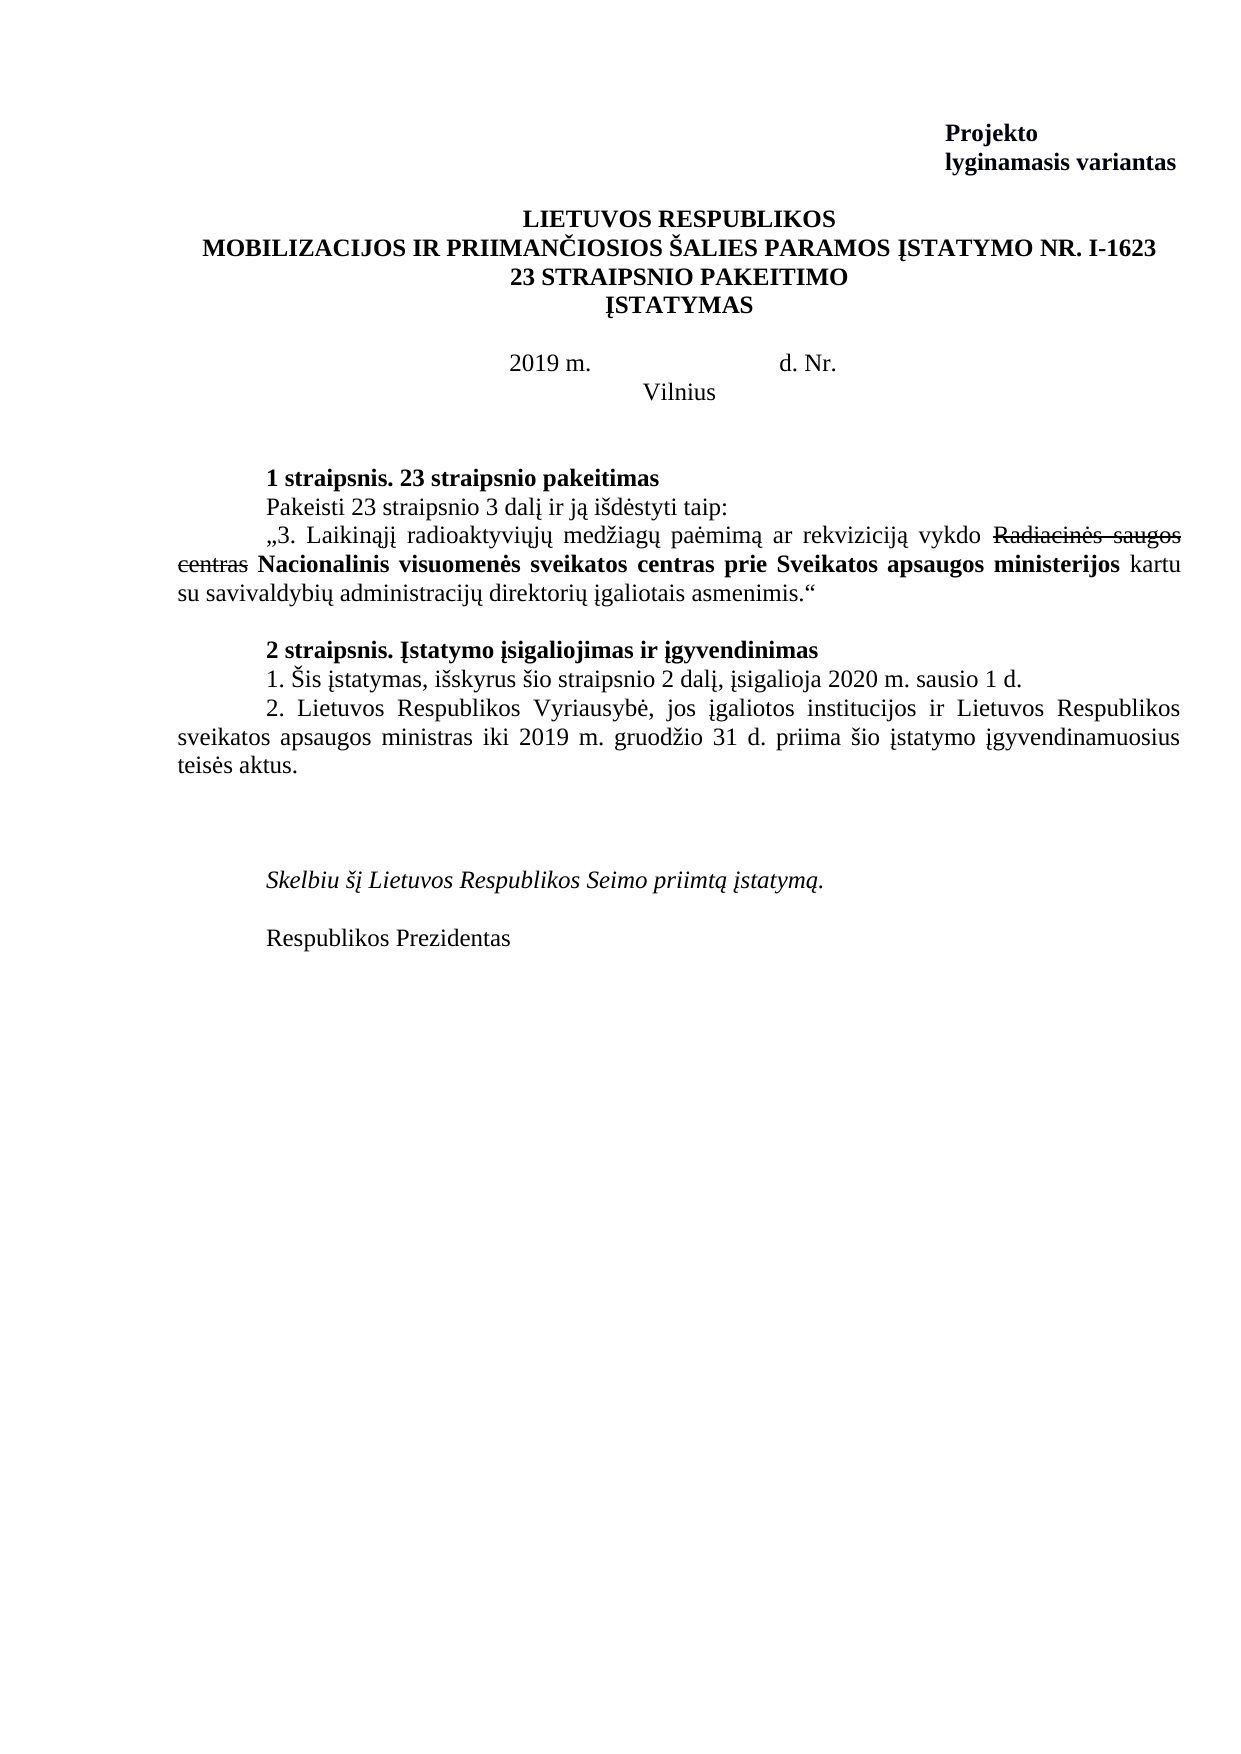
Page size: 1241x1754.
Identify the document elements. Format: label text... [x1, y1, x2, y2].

text lyginamasis variantas [945, 147, 1181, 176]
text „3. Laikinąjį radioaktyviųjų medžiagų paėmimą ar rekviziciją vykdo Radiacinės saugos centras Nacionalinis visuomenės sveikatos centras prie Sveikatos apsaugos ministerijos kartu su savivaldybių administracijų direktorių įgaliotais asmenimis.“ [177, 521, 1181, 607]
text ĮSTATYMAS [177, 291, 1181, 319]
text Vilnius [177, 377, 1181, 406]
text LIETUVOS RESPUBLIKOS [177, 204, 1181, 233]
text MOBILIZACIJOS IR PRIIMANČIOSIOS ŠALIES PARAMOS ĮSTATYMO NR. I-1623 23 STRAIPSNIO PAKEITIMO [177, 233, 1181, 291]
text Pakeisti 23 straipsnio 3 dalį ir ją išdėstyti taip: [177, 492, 1181, 521]
text Projekto [945, 118, 1181, 147]
text 2019 m. d. Nr. [177, 348, 1181, 377]
text 1. Šis įstatymas, išskyrus šio straipsnio 2 dalį, įsigalioja 2020 m. sausio 1 d. [177, 664, 1181, 693]
text 2. Lietuvos Respublikos Vyriausybė, jos įgaliotos institucijos ir Lietuvos Respublikos sveikatos apsaugos ministras iki 2019 m. gruodžio 31 d. priima šio įstatymo įgyvendinamuosius teisės aktus. [177, 693, 1181, 779]
text 2 straipsnis. Įstatymo įsigaliojimas ir įgyvendinimas [177, 636, 1181, 664]
text Skelbiu šį Lietuvos Respublikos Seimo priimtą įstatymą. [177, 866, 1181, 894]
text Respublikos Prezidentas [177, 923, 1181, 952]
text 1 straipsnis. 23 straipsnio pakeitimas [177, 463, 1181, 492]
